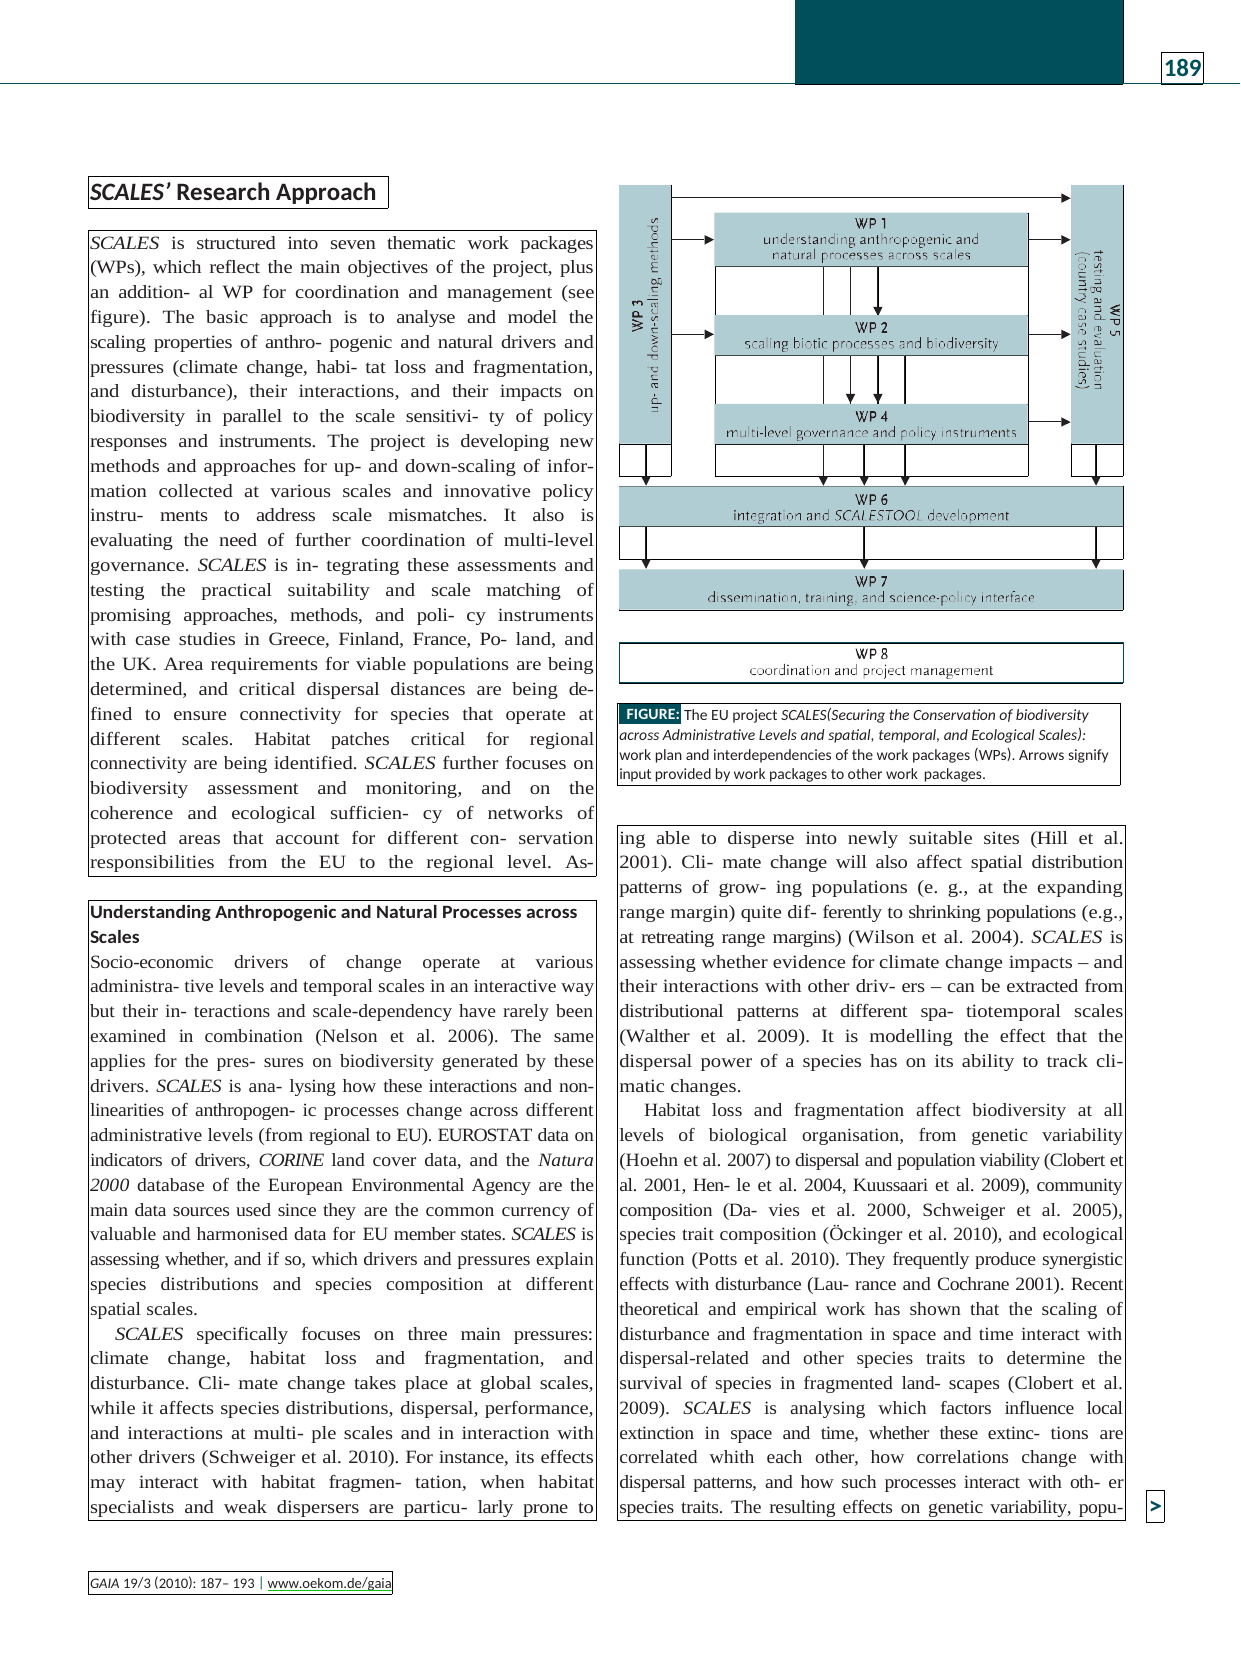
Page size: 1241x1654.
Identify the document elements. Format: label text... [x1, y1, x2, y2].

text Habitat loss and fragmentation affect biodiversity at all levels of biological organisation, from genetic variability (Hoehn et al. 2007) to dispersal and population viability (Clobert et al. 2001, Hen- le et al. 2004, Kuussaari et al. 2009), community composition (Da- vies et al. 2000, Schweiger et al. 2005), species trait composition (Öckinger et al. 2010), and ecological function (Potts et al. 2010). They frequently produce synergistic effects with disturbance (Lau- rance and Cochrane 2001). Recent theoretical and empirical work has shown that the scaling of disturbance and fragmentation in space and time interact with dispersal-related and other species traits to determine the survival of species in fragmented land- scapes (Clobert et al. 2009). SCALES is analysing which factors influence local extinction in space and time, whether these extinc- tions are correlated whith each other, how correlations change with dispersal patterns, and how such processes interact with oth- er species traits. The resulting effects on genetic variability, popu- lation viability, community composition, and selected ecosystem functions are being assessed. [619, 1099, 1123, 1520]
text SCALES is structured into seven thematic work packages (WPs), which reflect the main objectives of the project, plus an addition- al WP for coordination and management (see figure). The basic approach is to analyse and model the scaling properties of anthro- pogenic and natural drivers and pressures (climate change, habi- tat loss and fragmentation, and disturbance), their interactions, and their impacts on biodiversity in parallel to the scale sensitivi- ty of policy responses and instruments. The project is developing new methods and approaches for up- and down-scaling of infor- mation collected at various scales and innovative policy instru- ments to address scale mismatches. It also is evaluating the need of further coordination of multi-level governance. SCALES is in- tegrating these assessments and testing the practical suitability and scale matching of promising approaches, methods, and poli- cy instruments with case studies in Greece, Finland, France, Po- land, and the UK. Area requirements for viable populations are being determined, and critical dispersal distances are being de- fined to ensure connectivity for species that operate at different scales. Habitat patches critical for regional connectivity are being identified. SCALES further focuses on biodiversity assessment and monitoring, and on the coherence and ecological sufficien- cy of networks of protected areas that account for different con- servation responsibilities from the EU to the regional level. As- sessment results, methods, and management support tools are being made available on an Internet portal1 and the results are being regularly fed into science-policy dialogues. [90, 232, 594, 876]
picture [750, 648, 993, 679]
text ing able to disperse into newly suitable sites (Hill et al. 2001). Cli- mate change will also affect spatial distribution patterns of grow- ing populations (e. g., at the expanding range margin) quite dif- ferently to shrinking populations (e.g., at retreating range margins) (Wilson et al. 2004). SCALES is assessing whether evidence for climate change impacts – and their interactions with other driv- ers – can be extracted from distributional patterns at different spa- tiotemporal scales (Walther et al. 2009). It is modelling the effect that the dispersal power of a species has on its ability to track cli- matic changes. [619, 827, 1123, 1096]
picture [745, 322, 998, 352]
picture [632, 218, 662, 412]
text GAIA 19/3 (2010): 187– 193 | www.oekom.de/gaia [90, 1573, 392, 1592]
picture [734, 494, 1009, 524]
picture [727, 411, 1016, 441]
text FIGURE: The EU project SCALES(Securing the Conservation of biodiversity across Administrative Levels and spatial, temporal, and Ecological Scales): work plan and interdependencies of the work packages (WPs). Arrows signify input provided by work packages to other work packages. [619, 704, 1120, 783]
text > [1148, 1491, 1164, 1520]
picture [708, 576, 1034, 606]
text SCALES’ Research Approach [90, 177, 387, 206]
picture [764, 218, 978, 263]
picture [1074, 250, 1120, 389]
text SCALES specifically focuses on three main pressures: climate change, habitat loss and fragmentation, and disturbance. Cli- mate change takes place at global scales, while it affects species distributions, dispersal, performance, and interactions at multi- ple scales and in interaction with other drivers (Schweiger et al. 2010). For instance, its effects may interact with habitat fragmen- tation, when habitat specialists and weak dispersers are particu- larly prone to decline even when large-scale suitable climate space increases, as they may lose current local-scale habitat without be- [90, 1322, 594, 1520]
text Understanding Anthropogenic and Natural Processes across Scales [90, 901, 596, 948]
text 189 [1163, 53, 1203, 82]
text Socio-economic drivers of change operate at various administra- tive levels and temporal scales in an interactive way but their in- teractions and scale-dependency have rarely been examined in combination (Nelson et al. 2006). The same applies for the pres- sures on biodiversity generated by these drivers. SCALES is ana- lysing how these interactions and non-linearities of anthropogen- ic processes change across different administrative levels (from regional to EU). EUROSTAT data on indicators of drivers, CORINE land cover data, and the Natura 2000 database of the European Environmental Agency are the main data sources used since they are the common currency of valuable and harmonised data for EU member states. SCALES is assessing whether, and if so, which drivers and pressures explain species distributions and species composition at different spatial scales. [90, 951, 594, 1319]
